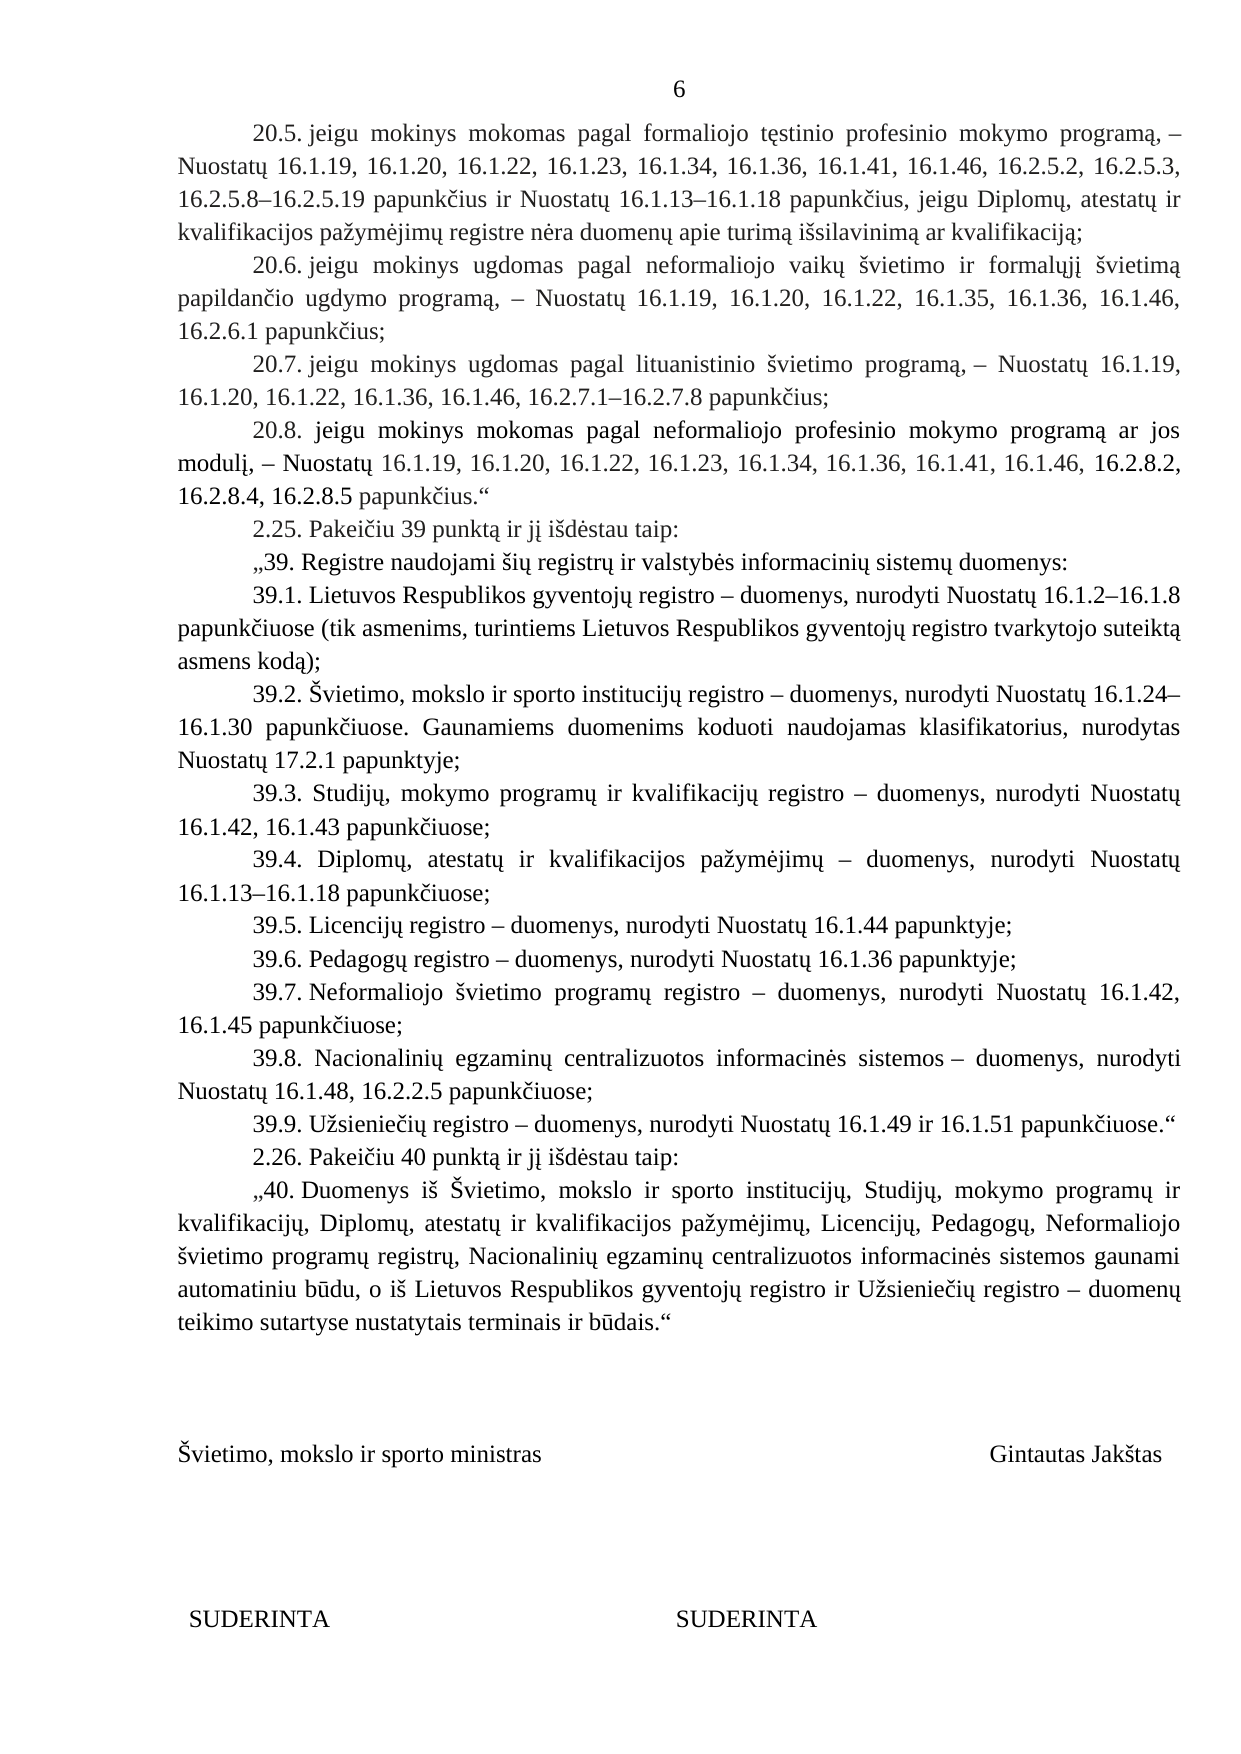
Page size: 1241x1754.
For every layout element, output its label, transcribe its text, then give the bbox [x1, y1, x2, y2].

text 39.7. Neformaliojo švietimo programų registro – duomenys, nurodyti Nuostatų 16.1.42, 16.1.45 papunkčiuose; [177, 977, 1181, 1038]
text 39.8. Nacionalinių egzaminų centralizuotos informacinės sistemos – duomenys, nurodyti Nuostatų 16.1.48, 16.2.2.5 papunkčiuose; [177, 1043, 1181, 1104]
text „40. Duomenys iš Švietimo, mokslo ir sporto institucijų, Studijų, mokymo programų ir kvalifikacijų, Diplomų, atestatų ir kvalifikacijos pažymėjimų, Licencijų, Pedagogų, Neformaliojo švietimo programų registrų, Nacionalinių egzaminų centralizuotos informacinės sistemos gaunami automatiniu būdu, o iš Lietuvos Respublikos gyventojų registro ir Užsieniečių registro – duomenų teikimo sutartyse nustatytais terminais ir būdais.“ [177, 1175, 1181, 1336]
text 20.8. jeigu mokinys mokomas pagal neformaliojo profesinio mokymo programą ar jos modulį, – Nuostatų 16.1.19, 16.1.20, 16.1.22, 16.1.23, 16.1.34, 16.1.36, 16.1.41, 16.1.46, 16.2.8.2, 16.2.8.4, 16.2.8.5 papunkčius.“ [177, 415, 1181, 510]
table_cell SUDERINTA [177, 1604, 664, 1633]
text 2.26. Pakeičiu 40 punktą ir jį išdėstau taip: [177, 1142, 1181, 1171]
table_header [664, 1472, 1152, 1538]
text 20.5. jeigu mokinys mokomas pagal formaliojo tęstinio profesinio mokymo programą, – Nuostatų 16.1.19, 16.1.20, 16.1.22, 16.1.23, 16.1.34, 16.1.36, 16.1.41, 16.1.46, 16.2.5.2, 16.2.5.3, 16.2.5.8–16.2.5.19 papunkčius ir Nuostatų 16.1.13–16.1.18 papunkčius, jeigu Diplomų, atestatų ir kvalifikacijos pažymėjimų registre nėra duomenų apie turimą išsilavinimą ar kvalifikaciją; [177, 118, 1181, 246]
text 20.6. jeigu mokinys ugdomas pagal neformaliojo vaikų švietimo ir formalųjį švietimą papildančio ugdymo programą, – Nuostatų 16.1.19, 16.1.20, 16.1.22, 16.1.35, 16.1.36, 16.1.46, 16.2.6.1 papunkčius; [177, 250, 1181, 345]
text 39.2. Švietimo, mokslo ir sporto institucijų registro – duomenys, nurodyti Nuostatų 16.1.24–16.1.30 papunkčiuose. Gaunamiems duomenims koduoti naudojamas klasifikatorius, nurodytas Nuostatų 17.2.1 papunktyje; [177, 679, 1181, 774]
table_cell SUDERINTA [664, 1604, 1152, 1633]
table_header [177, 1472, 664, 1538]
table_cell [664, 1538, 1152, 1604]
text 39.6. Pedagogų registro – duomenys, nurodyti Nuostatų 16.1.36 papunktyje; [177, 944, 1181, 972]
text 39.9. Užsieniečių registro – duomenys, nurodyti Nuostatų 16.1.49 ir 16.1.51 papunkčiuose.“ [177, 1109, 1181, 1137]
text 20.7. jeigu mokinys ugdomas pagal lituanistinio švietimo programą, – Nuostatų 16.1.19, 16.1.20, 16.1.22, 16.1.36, 16.1.46, 16.2.7.1–16.2.7.8 papunkčius; [177, 349, 1181, 411]
text 39.4. Diplomų, atestatų ir kvalifikacijos pažymėjimų – duomenys, nurodyti Nuostatų 16.1.13–16.1.18 papunkčiuose; [177, 844, 1181, 906]
text „39. Registre naudojami šių registrų ir valstybės informacinių sistemų duomenys: [177, 547, 1181, 576]
text 2.25. Pakeičiu 39 punktą ir jį išdėstau taip: [177, 514, 1181, 543]
table_cell [177, 1538, 664, 1604]
text Švietimo, mokslo ir sporto ministras Gintautas Jakštas [177, 1439, 1181, 1468]
text 39.3. Studijų, mokymo programų ir kvalifikacijų registro – duomenys, nurodyti Nuostatų 16.1.42, 16.1.43 papunkčiuose; [177, 778, 1181, 840]
text 39.1. Lietuvos Respublikos gyventojų registro – duomenys, nurodyti Nuostatų 16.1.2–16.1.8 papunkčiuose (tik asmenims, turintiems Lietuvos Respublikos gyventojų registro tvarkytojo suteiktą asmens kodą); [177, 580, 1181, 675]
text 39.5. Licencijų registro – duomenys, nurodyti Nuostatų 16.1.44 papunktyje; [177, 911, 1181, 939]
